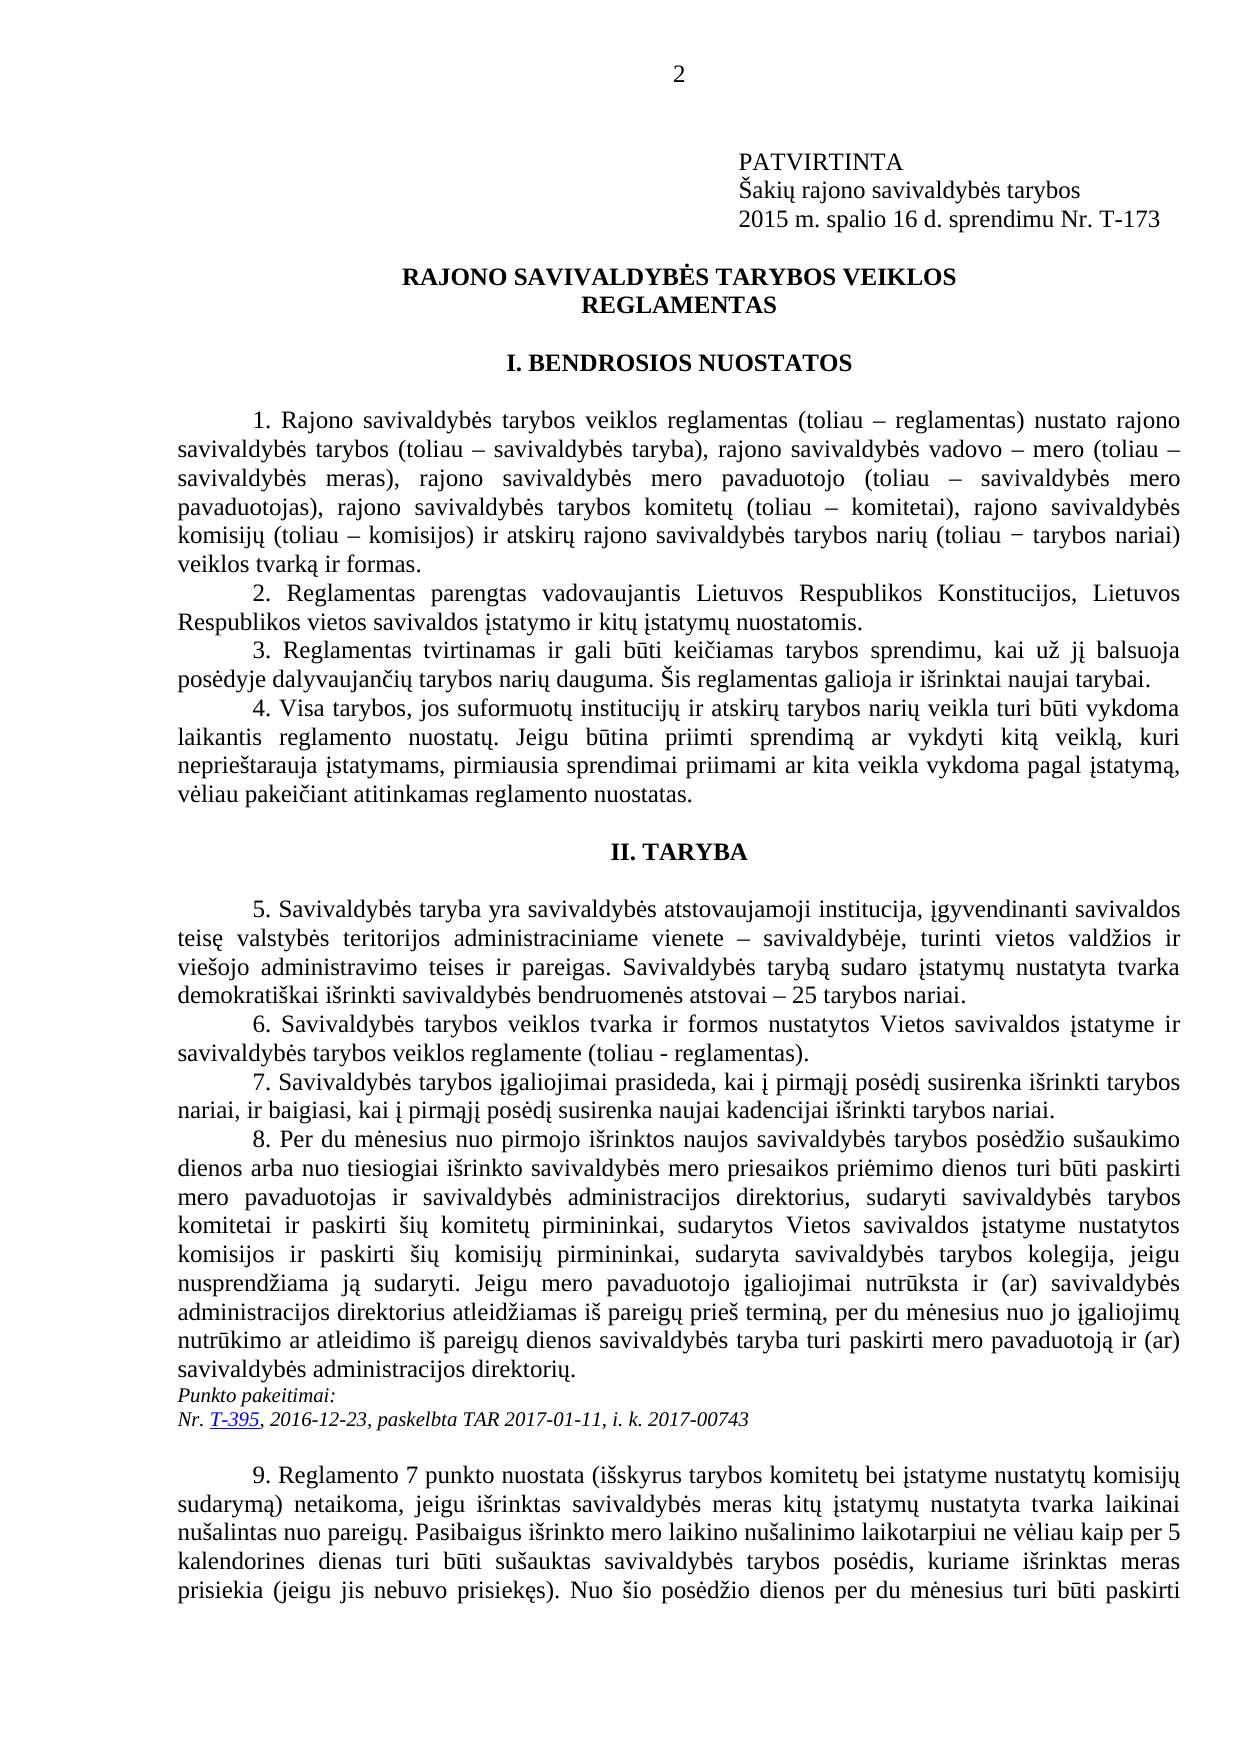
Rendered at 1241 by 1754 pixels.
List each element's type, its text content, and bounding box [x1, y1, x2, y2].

text 7. Savivaldybės tarybos įgaliojimai prasideda, kai į pirmąjį posėdį susirenka išrinkti tarybos nariai, ir baigiasi, kai į pirmąjį posėdį susirenka naujai kadencijai išrinkti tarybos nariai. [177, 1067, 1181, 1124]
text Šakių rajono savivaldybės tarybos [177, 176, 1181, 204]
text 9. Reglamento 7 punkto nuostata (išskyrus tarybos komitetų bei įstatyme nustatytų komisijų sudarymą) netaikoma, jeigu išrinktas savivaldybės meras kitų įstatymų nustatyta tvarka laikinai nušalintas nuo pareigų. Pasibaigus išrinkto mero laikino nušalinimo laikotarpiui ne vėliau kaip per 5 kalendorines dienas turi būti sušauktas savivaldybės tarybos posėdis, kuriame išrinktas meras prisiekia (jeigu jis nebuvo prisiekęs). Nuo šio posėdžio dienos per du mėnesius turi būti paskirti [177, 1460, 1181, 1604]
text 2. Reglamentas parengtas vadovaujantis Lietuvos Respublikos Konstitucijos, Lietuvos Respublikos vietos savivaldos įstatymo ir kitų įstatymų nuostatomis. [177, 578, 1181, 636]
text 2015 m. spalio 16 d. sprendimu Nr. T-173 [177, 204, 1181, 233]
text II. TARYBA [177, 837, 1181, 866]
text 5. Savivaldybės taryba yra savivaldybės atstovaujamoji institucija, įgyvendinanti savivaldos teisę valstybės teritorijos administraciniame vienete – savivaldybėje, turinti vietos valdžios ir viešojo administravimo teises ir pareigas. Savivaldybės tarybą sudaro įstatymų nustatyta tvarka demokratiškai išrinkti savivaldybės bendruomenės atstovai – 25 tarybos nariai. [177, 894, 1181, 1009]
text 4. Visa tarybos, jos suformuotų institucijų ir atskirų tarybos narių veikla turi būti vykdoma laikantis reglamento nuostatų. Jeigu būtina priimti sprendimą ar vykdyti kitą veiklą, kuri neprieštarauja įstatymams, pirmiausia sprendimai priimami ar kita veikla vykdoma pagal įstatymą, vėliau pakeičiant atitinkamas reglamento nuostatas. [177, 693, 1181, 808]
text 8. Per du mėnesius nuo pirmojo išrinktos naujos savivaldybės tarybos posėdžio sušaukimo dienos arba nuo tiesiogiai išrinkto savivaldybės mero priesaikos priėmimo dienos turi būti paskirti mero pavaduotojas ir savivaldybės administracijos direktorius, sudaryti savivaldybės tarybos komitetai ir paskirti šių komitetų pirmininkai, sudarytos Vietos savivaldos įstatyme nustatytos komisijos ir paskirti šių komisijų pirmininkai, sudaryta savivaldybės tarybos kolegija, jeigu nusprendžiama ją sudaryti. Jeigu mero pavaduotojo įgaliojimai nutrūksta ir (ar) savivaldybės administracijos direktorius atleidžiamas iš pareigų prieš terminą, per du mėnesius nuo jo įgaliojimų nutrūkimo ar atleidimo iš pareigų dienos savivaldybės taryba turi paskirti mero pavaduotoją ir (ar) savivaldybės administracijos direktorių. [177, 1124, 1181, 1383]
text RAJONO SAVIVALDYBĖS TARYBOS VEIKLOS [177, 262, 1181, 291]
text I. BENDROSIOS NUOSTATOS [177, 348, 1181, 377]
text PATVIRTINTA [177, 147, 1181, 176]
text 1. Rajono savivaldybės tarybos veiklos reglamentas (toliau – reglamentas) nustato rajono savivaldybės tarybos (toliau – savivaldybės taryba), rajono savivaldybės vadovo – mero (toliau – savivaldybės meras), rajono savivaldybės mero pavaduotojo (toliau – savivaldybės mero pavaduotojas), rajono savivaldybės tarybos komitetų (toliau – komitetai), rajono savivaldybės komisijų (toliau – komisijos) ir atskirų rajono savivaldybės tarybos narių (toliau − tarybos nariai) veiklos tvarką ir formas. [177, 406, 1181, 578]
text 6. Savivaldybės tarybos veiklos tvarka ir formos nustatytos Vietos savivaldos įstatyme ir savivaldybės tarybos veiklos reglamente (toliau - reglamentas). [177, 1009, 1181, 1067]
text REGLAMENTAS [177, 291, 1181, 319]
text Nr. T-395, 2016-12-23, paskelbta TAR 2017-01-11, i. k. 2017-00743 [177, 1407, 1181, 1431]
text 3. Reglamentas tvirtinamas ir gali būti keičiamas tarybos sprendimu, kai už jį balsuoja posėdyje dalyvaujančių tarybos narių dauguma. Šis reglamentas galioja ir išrinktai naujai tarybai. [177, 636, 1181, 693]
text Punkto pakeitimai: [177, 1383, 1181, 1407]
